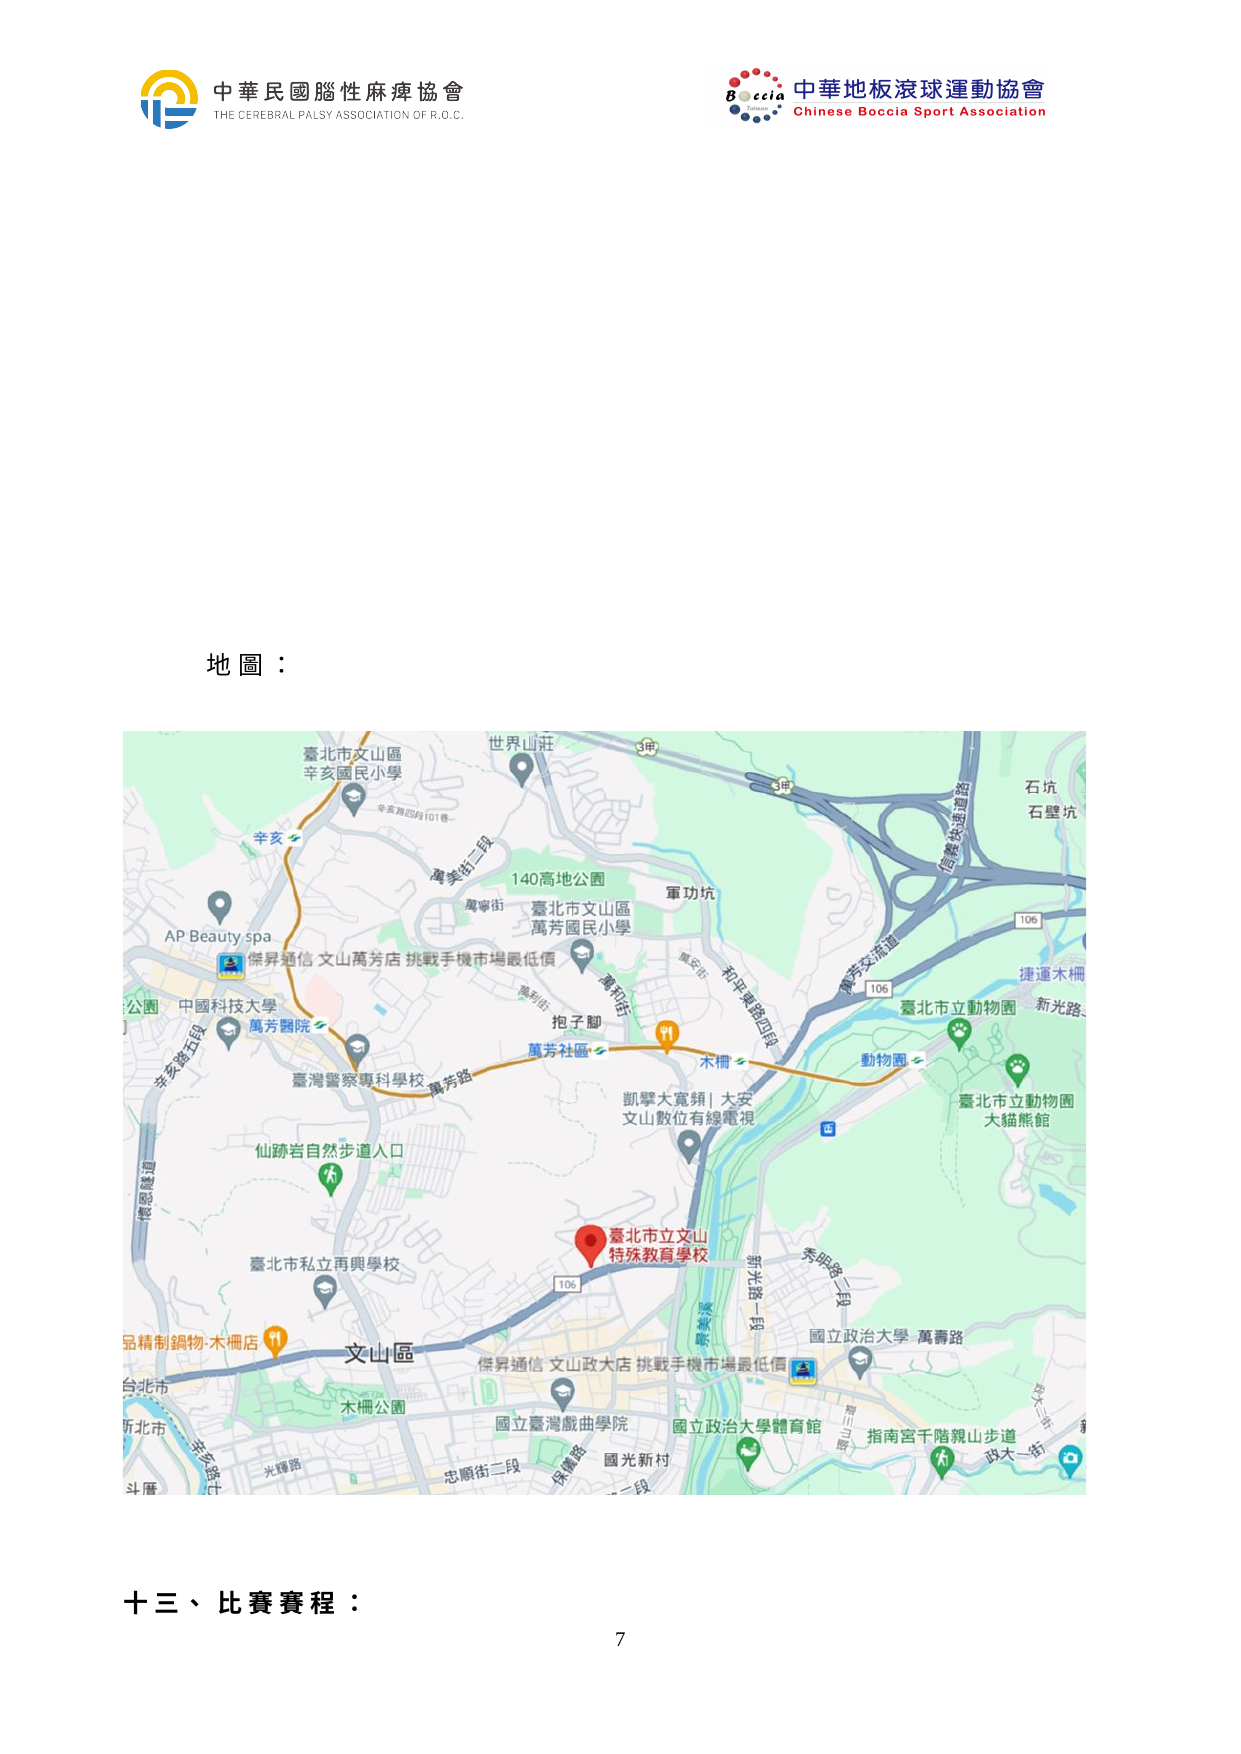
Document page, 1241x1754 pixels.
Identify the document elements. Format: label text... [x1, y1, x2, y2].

text 地圖： [194, 622, 1120, 685]
text 十三、比賽賽程： [120, 1560, 1120, 1622]
